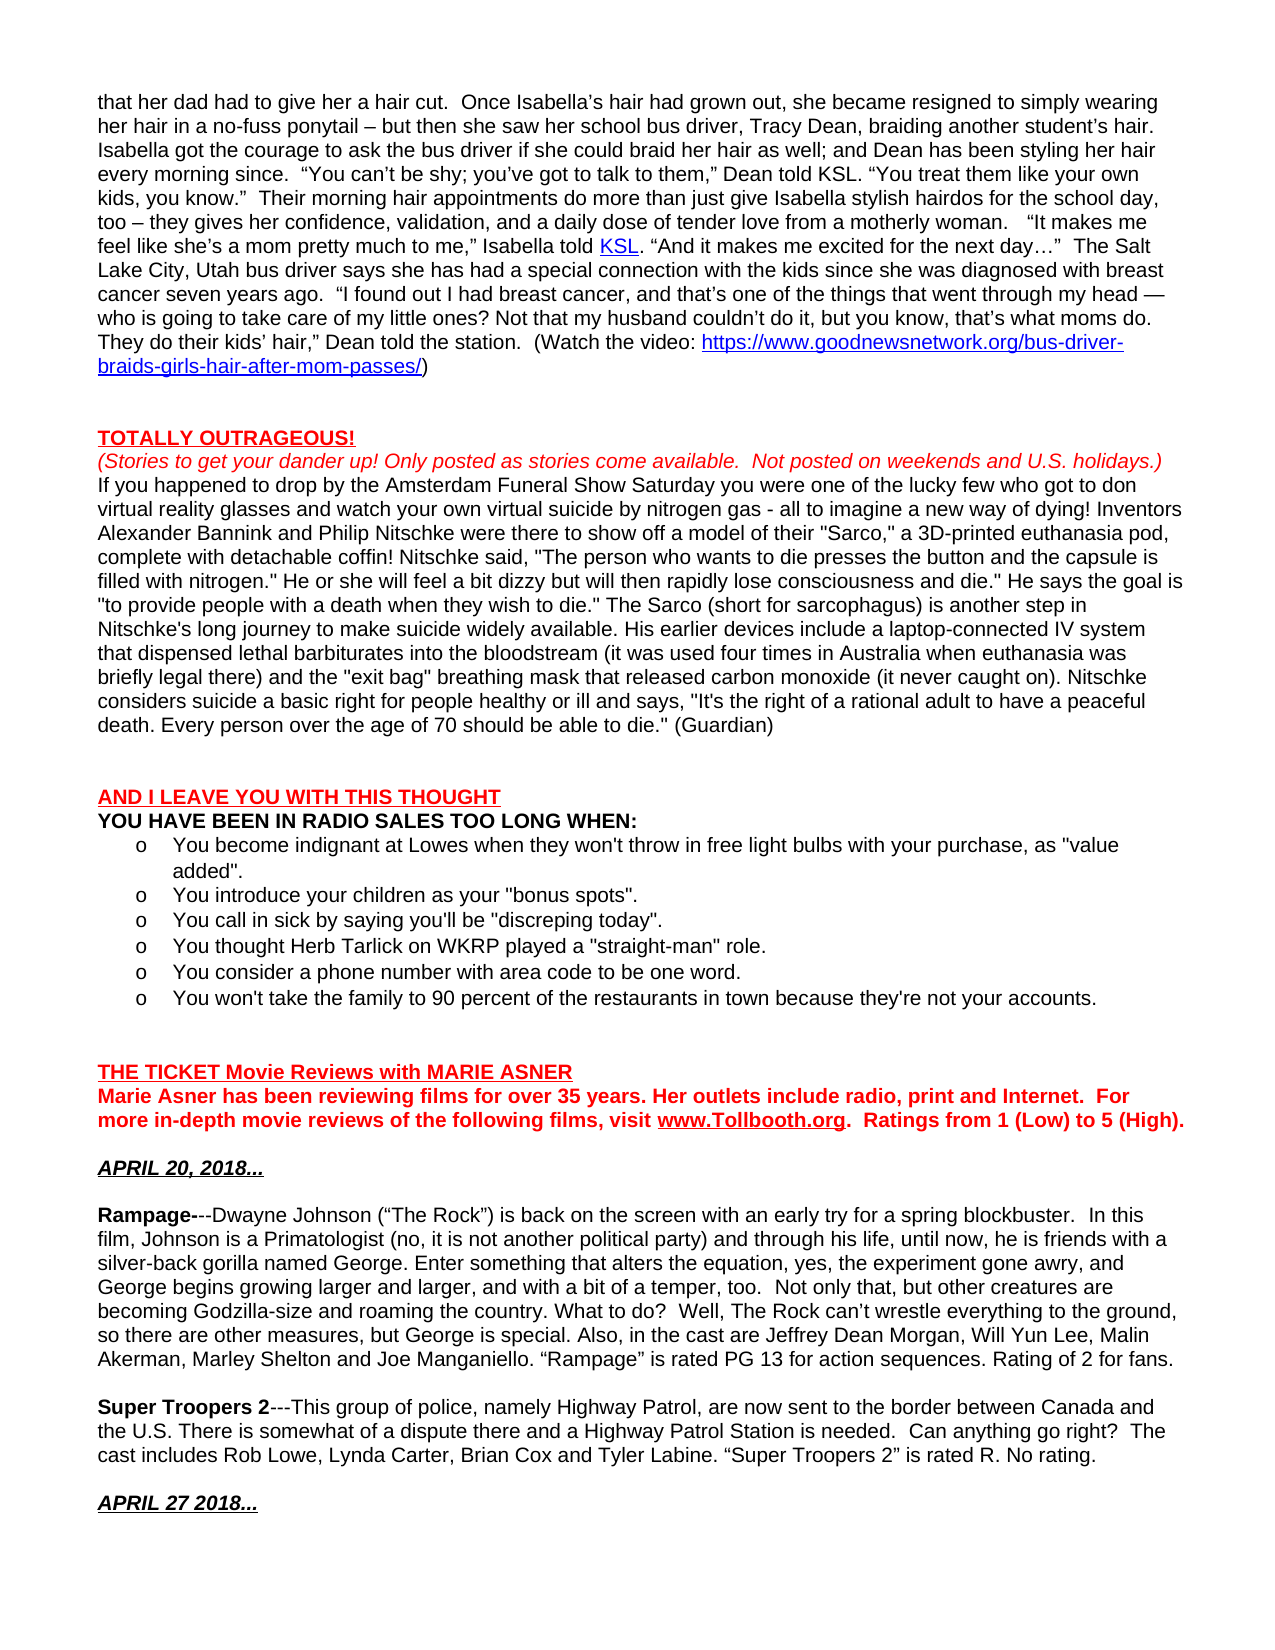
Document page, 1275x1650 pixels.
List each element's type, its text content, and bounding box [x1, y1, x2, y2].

text APRIL 27 2018... [97, 1491, 1185, 1515]
text If you happened to drop by the Amsterdam Funeral Show Saturday you were one of the lucky few who got to don virtual reality glasses and watch your own virtual suicide by nitrogen gas - all to imagine a new way of dying! Inventors Alexander Bannink and Philip Nitschke were there to show off a model of their "Sarco," a 3D-printed euthanasia pod, complete with detachable coffin! Nitschke said, "The person who wants to die presses the button and the capsule is filled with nitrogen." He or she will feel a bit dizzy but will then rapidly lose consciousness and die." He says the goal is "to provide people with a death when they wish to die." The Sarco (short for sarcophagus) is another step in Nitschke's long journey to make suicide widely available. His earlier devices include a laptop-connected IV system that dispensed lethal barbiturates into the bloodstream (it was used four times in Australia when euthanasia was briefly legal there) and the "exit bag" breathing mask that released carbon monoxide (it never caught on). Nitschke considers suicide a basic right for people healthy or ill and says, "It's the right of a rational adult to have a peaceful death. Every person over the age of 70 should be able to die." (Guardian) [97, 473, 1185, 737]
list You won't take the family to 90 percent of the restaurants in town because they're not your accounts. [135, 986, 1185, 1012]
subtitle AND I LEAVE YOU WITH THIS THOUGHT [97, 785, 1185, 809]
text THE TICKET Movie Reviews with MARIE ASNER [97, 1059, 1185, 1083]
text Super Troopers 2---This group of police, namely Highway Patrol, are now sent to the border between Canada and the U.S. There is somewhat of a dispute there and a Highway Patrol Station is needed. Can anything go right? The cast includes Rob Lowe, Lynda Carter, Brian Cox and Tyler Labine. “Super Troopers 2” is rated R. No rating. [97, 1395, 1185, 1467]
list You thought Herb Tarlick on WKRP played a "straight-man" role. [135, 934, 1185, 960]
text Rampage---Dwayne Johnson (“The Rock”) is back on the screen with an early try for a spring blockbuster. In this film, Johnson is a Primatologist (no, it is not another political party) and through his life, until now, he is friends with a silver-back gorilla named George. Enter something that alters the equation, yes, the experiment gone awry, and George begins growing larger and larger, and with a bit of a temper, too. Not only that, but other creatures are becoming Godzilla-size and roaming the country. What to do? Well, The Rock can’t wrestle everything to the ground, so there are other measures, but George is special. Also, in the cast are Jeffrey Dean Morgan, Will Yun Lee, Malin Akerman, Marley Shelton and Joe Manganiello. “Rampage” is rated PG 13 for action sequences. Rating of 2 for fans. [97, 1203, 1185, 1371]
subtitle TOTALLY OUTRAGEOUS! [97, 425, 1185, 449]
text Marie Asner has been reviewing films for over 35 years. Her outlets include radio, print and Internet. For more in-depth movie reviews of the following films, visit www.Tollbooth.org. Ratings from 1 (Low) to 5 (High). [97, 1083, 1185, 1131]
text YOU HAVE BEEN IN RADIO SALES TOO LONG WHEN: [97, 809, 1185, 833]
list You become indignant at Lowes when they won't throw in free light bulbs with your purchase, as "value added". [135, 833, 1185, 882]
text APRIL 20, 2018... [97, 1131, 1185, 1179]
text (Stories to get your dander up! Only posted as stories come available. Not posted on weekends and U.S. holidays.) [97, 449, 1185, 473]
list You introduce your children as your "bonus spots". [135, 882, 1185, 908]
list You consider a phone number with area code to be one word. [135, 960, 1185, 986]
text that her dad had to give her a hair cut. Once Isabella’s hair had grown out, she became resigned to simply wearing her hair in a no-fuss ponytail – but then she saw her school bus driver, Tracy Dean, braiding another student’s hair. Isabella got the courage to ask the bus driver if she could braid her hair as well; and Dean has been styling her hair every morning since. “You can’t be shy; you’ve got to talk to them,” Dean told KSL. “You treat them like your own kids, you know.” Their morning hair appointments do more than just give Isabella stylish hairdos for the school day, too – they gives her confidence, validation, and a daily dose of tender love from a motherly woman. “It makes me feel like she’s a mom pretty much to me,” Isabella told KSL. “And it makes me excited for the next day…” The Salt Lake City, Utah bus driver says she has had a special connection with the kids since she was diagnosed with breast cancer seven years ago. “I found out I had breast cancer, and that’s one of the things that went through my head — who is going to take care of my little ones? Not that my husband couldn’t do it, but you know, that’s what moms do. They do their kids’ hair,” Dean told the station. (Watch the video: https://www.goodnewsnetwork.org/bus-driver-braids-girls-hair-after-mom-passes/) [97, 90, 1185, 377]
list You call in sick by saying you'll be "discreping today". [135, 908, 1185, 934]
